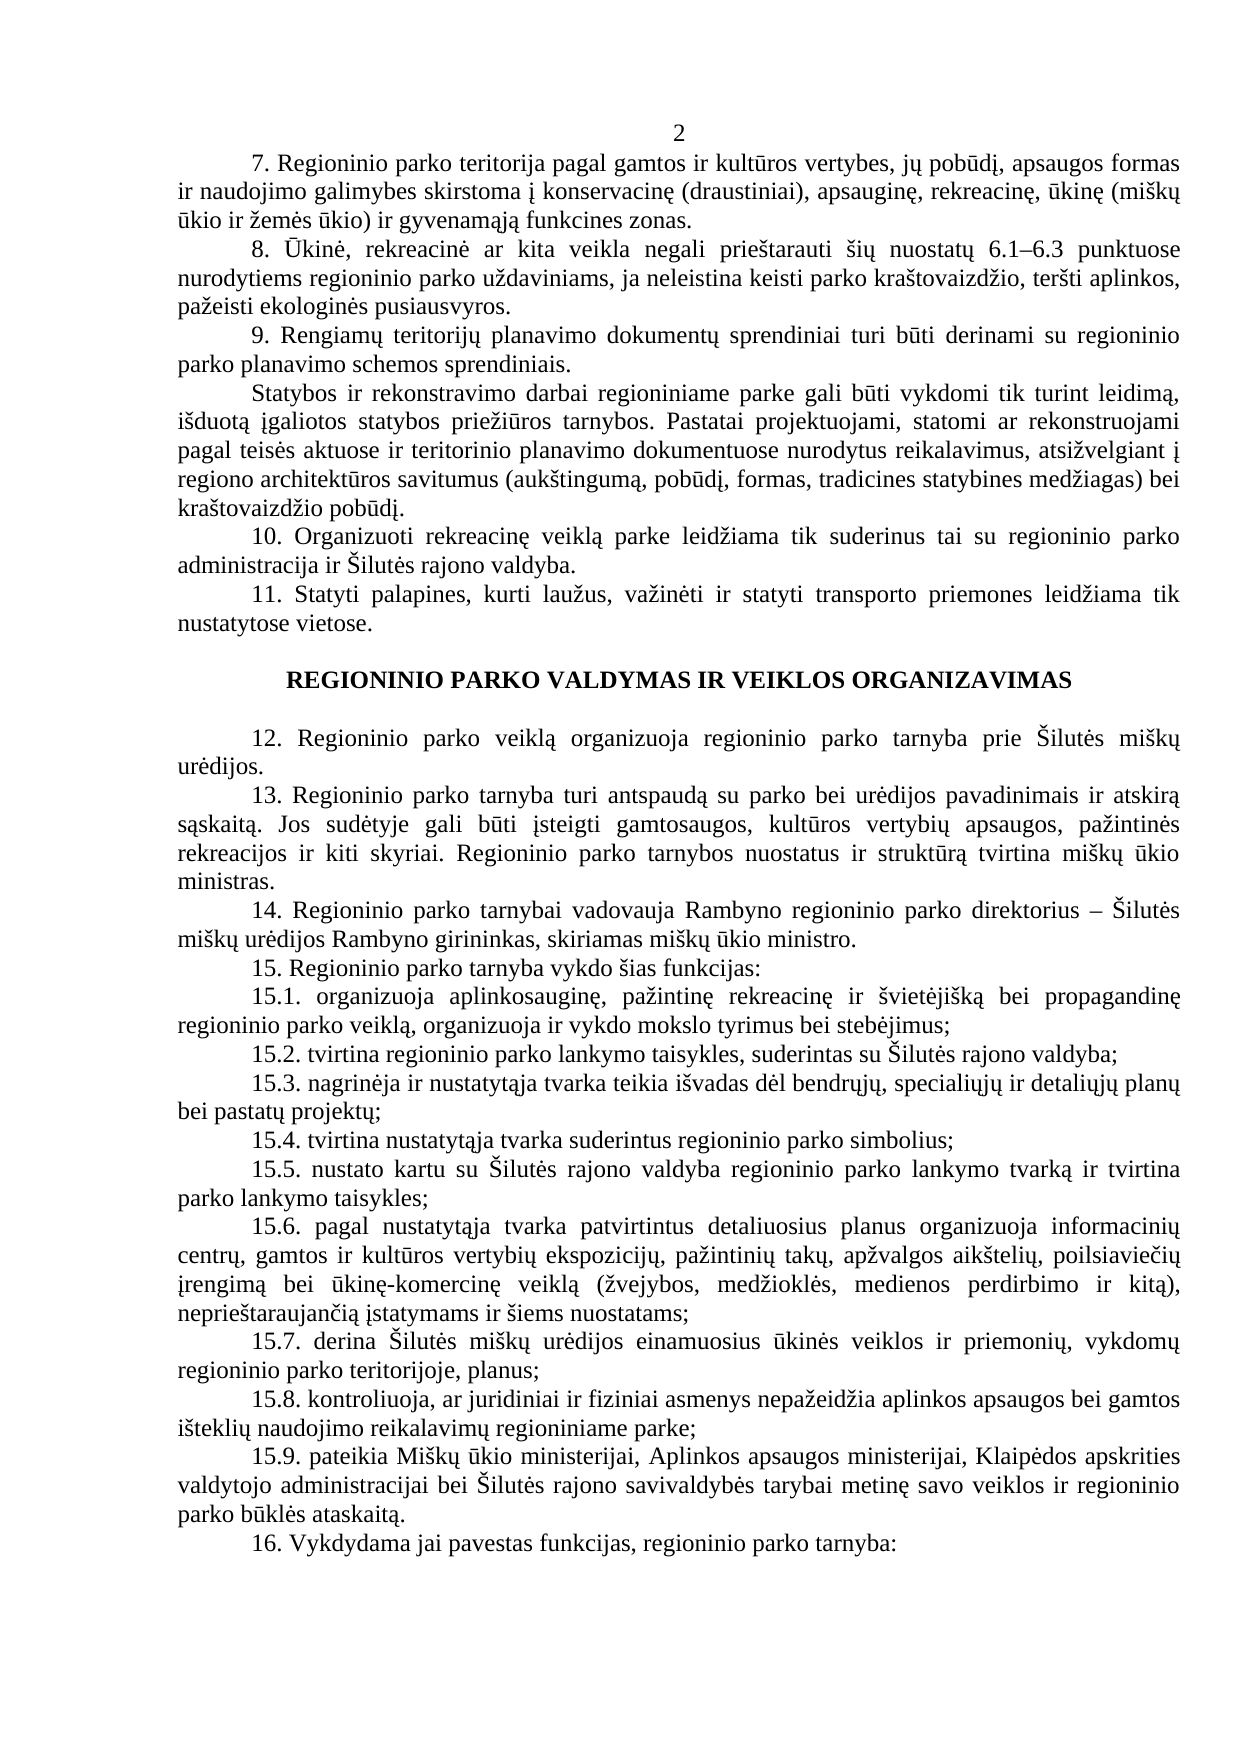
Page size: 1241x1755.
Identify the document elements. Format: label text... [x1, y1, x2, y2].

text 7. Regioninio parko teritorija pagal gamtos ir kultūros vertybes, jų pobūdį, apsaugos formas ir naudojimo galimybes skirstoma į konservacinę (draustiniai), apsauginę, rekreacinę, ūkinę (miškų ūkio ir žemės ūkio) ir gyvenamąją funkcines zonas. [177, 148, 1181, 234]
text 12. Regioninio parko veiklą organizuoja regioninio parko tarnyba prie Šilutės miškų urėdijos. [177, 723, 1181, 780]
text 10. Organizuoti rekreacinę veiklą parke leidžiama tik suderinus tai su regioninio parko administracija ir Šilutės rajono valdyba. [177, 521, 1181, 579]
text 15.2. tvirtina regioninio parko lankymo taisykles, suderintas su Šilutės rajono valdyba; [177, 1039, 1181, 1068]
text 13. Regioninio parko tarnyba turi antspaudą su parko bei urėdijos pavadinimais ir atskirą sąskaitą. Jos sudėtyje gali būti įsteigti gamtosaugos, kultūros vertybių apsaugos, pažintinės rekreacijos ir kiti skyriai. Regioninio parko tarnybos nuostatus ir struktūrą tvirtina miškų ūkio ministras. [177, 780, 1181, 895]
text 15.1. organizuoja aplinkosauginę, pažintinę rekreacinę ir švietėjišką bei propagandinę regioninio parko veiklą, organizuoja ir vykdo mokslo tyrimus bei stebėjimus; [177, 981, 1181, 1039]
text 15.5. nustato kartu su Šilutės rajono valdyba regioninio parko lankymo tvarką ir tvirtina parko lankymo taisykles; [177, 1154, 1181, 1211]
text 15.7. derina Šilutės miškų urėdijos einamuosius ūkinės veiklos ir priemonių, vykdomų regioninio parko teritorijoje, planus; [177, 1326, 1181, 1384]
text 15.4. tvirtina nustatytąja tvarka suderintus regioninio parko simbolius; [177, 1125, 1181, 1154]
text Regioninio parko valdymas ir veiklos organizavimas [177, 665, 1181, 694]
text 15.6. pagal nustatytąja tvarka patvirtintus detaliuosius planus organizuoja informacinių centrų, gamtos ir kultūros vertybių ekspozicijų, pažintinių takų, apžvalgos aikštelių, poilsiaviečių įrengimą bei ūkinę-komercinę veiklą (žvejybos, medžioklės, medienos perdirbimo ir kitą), neprieštaraujančią įstatymams ir šiems nuostatams; [177, 1211, 1181, 1326]
text Statybos ir rekonstravimo darbai regioniniame parke gali būti vykdomi tik turint leidimą, išduotą įgaliotos statybos priežiūros tarnybos. Pastatai projektuojami, statomi ar rekonstruojami pagal teisės aktuose ir teritorinio planavimo dokumentuose nurodytus reikalavimus, atsižvelgiant į regiono architektūros savitumus (aukštingumą, pobūdį, formas, tradicines statybines medžiagas) bei kraštovaizdžio pobūdį. [177, 378, 1181, 521]
text 14. Regioninio parko tarnybai vadovauja Rambyno regioninio parko direktorius – Šilutės miškų urėdijos Rambyno girininkas, skiriamas miškų ūkio ministro. [177, 895, 1181, 953]
text 15.3. nagrinėja ir nustatytąja tvarka teikia išvadas dėl bendrųjų, specialiųjų ir detaliųjų planų bei pastatų projektų; [177, 1068, 1181, 1125]
text 15. Regioninio parko tarnyba vykdo šias funkcijas: [177, 953, 1181, 981]
text 16. Vykdydama jai pavestas funkcijas, regioninio parko tarnyba: [177, 1528, 1181, 1556]
text 8. Ūkinė, rekreacinė ar kita veikla negali prieštarauti šių nuostatų 6.1–6.3 punktuose nurodytiems regioninio parko uždaviniams, ja neleistina keisti parko kraštovaizdžio, teršti aplinkos, pažeisti ekologinės pusiausvyros. [177, 234, 1181, 320]
text 15.9. pateikia Miškų ūkio ministerijai, Aplinkos apsaugos ministerijai, Klaipėdos apskrities valdytojo administracijai bei Šilutės rajono savivaldybės tarybai metinę savo veiklos ir regioninio parko būklės ataskaitą. [177, 1441, 1181, 1528]
text 9. Rengiamų teritorijų planavimo dokumentų sprendiniai turi būti derinami su regioninio parko planavimo schemos sprendiniais. [177, 320, 1181, 378]
text 15.8. kontroliuoja, ar juridiniai ir fiziniai asmenys nepažeidžia aplinkos apsaugos bei gamtos išteklių naudojimo reikalavimų regioniniame parke; [177, 1384, 1181, 1441]
text 11. Statyti palapines, kurti laužus, važinėti ir statyti transporto priemones leidžiama tik nustatytose vietose. [177, 579, 1181, 636]
